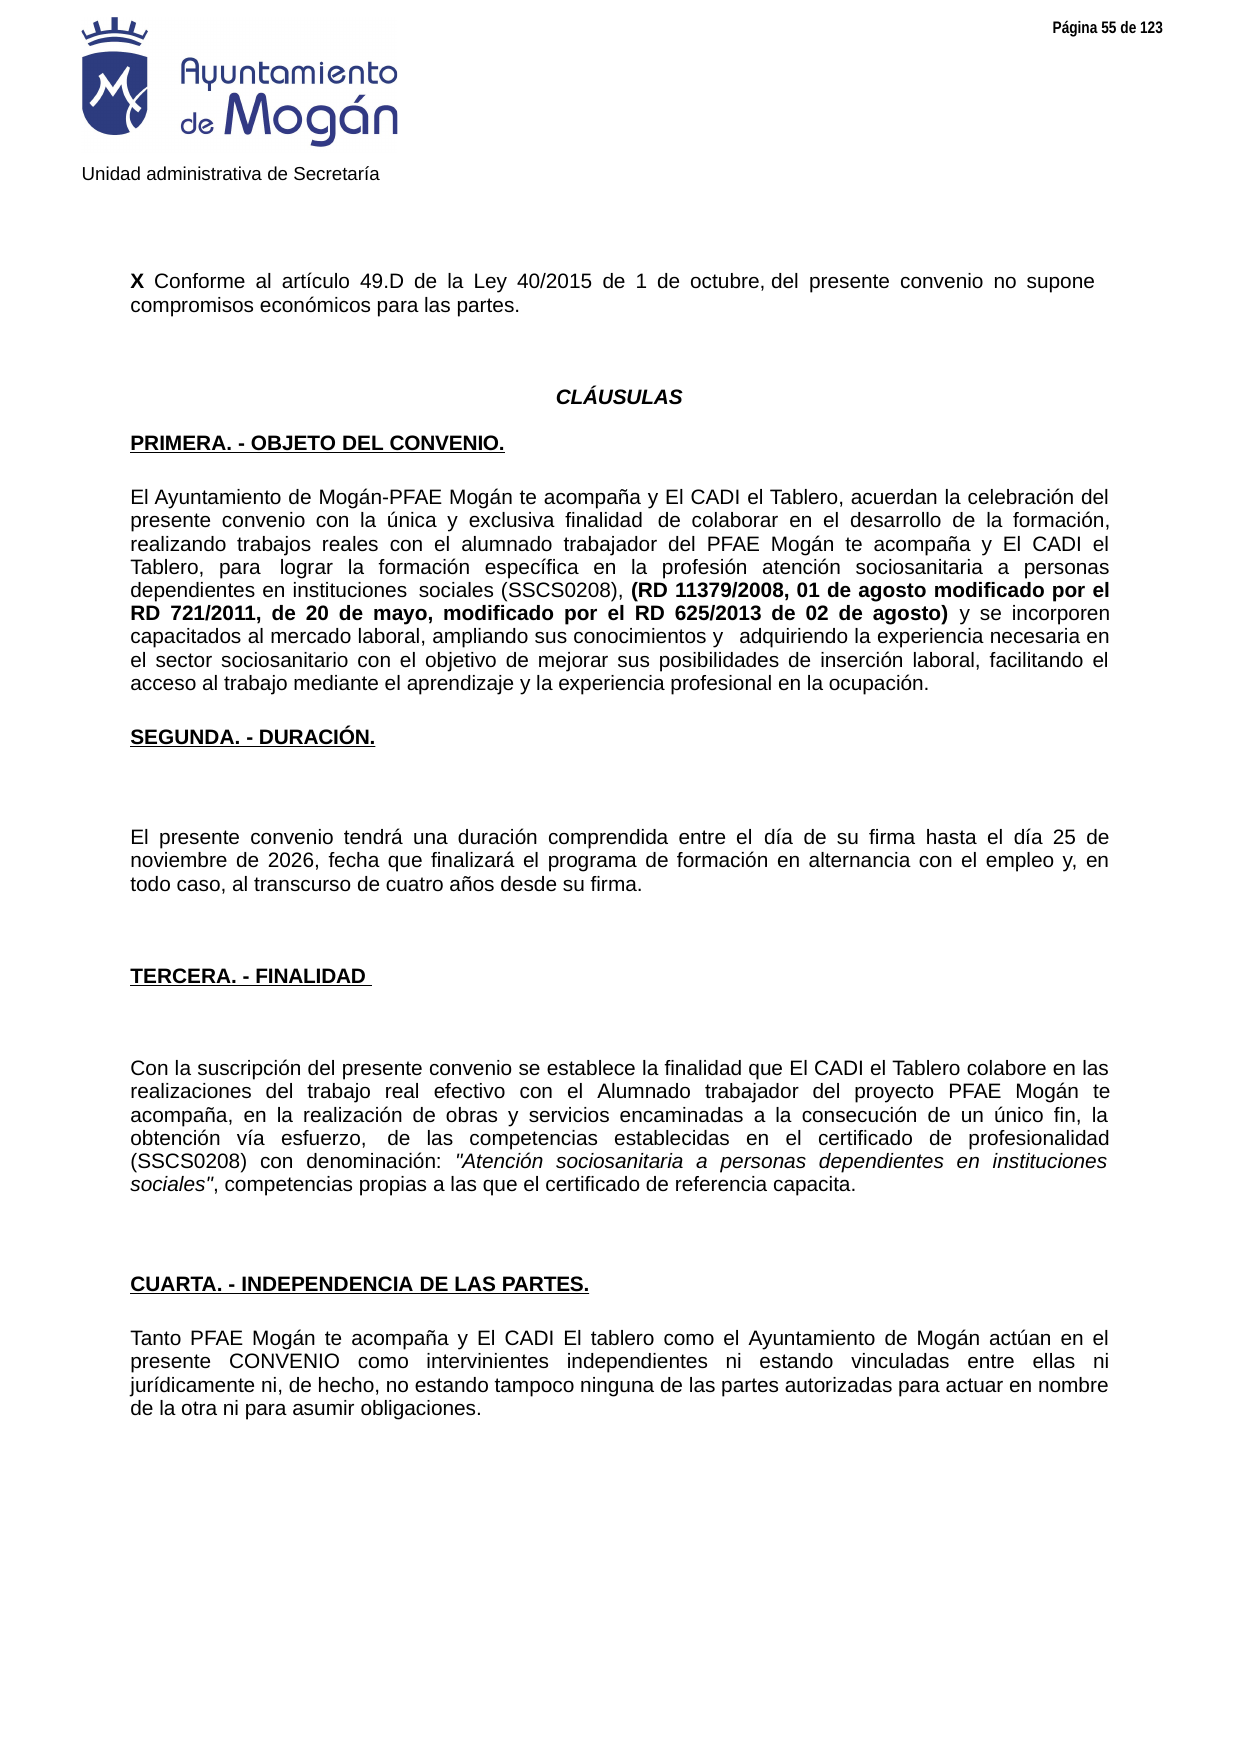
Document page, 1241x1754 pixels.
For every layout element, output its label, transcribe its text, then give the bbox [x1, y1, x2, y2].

text CLÁUSULAS [130, 386, 1110, 409]
text El Ayuntamiento de Mogán-PFAE Mogán te acompaña y El CADI el Tablero, acuerdan la celebración del presente convenio con la única y exclusiva finalidad de colaborar en el desarrollo de la formación, realizando trabajos reales con el alumnado trabajador del PFAE Mogán te acompaña y El CADI el Tablero, para lograr la formación específica en la profesión atención sociosanitaria a personas dependientes en instituciones sociales (SSCS0208), (RD 11379/2008, 01 de agosto modificado por el RD 721/2011, de 20 de mayo, modificado por el RD 625/2013 de 02 de agosto) y se incorporen capacitados al mercado laboral, ampliando sus conocimientos y adquiriendo la experiencia necesaria en el sector sociosanitario con el objetivo de mejorar sus posibilidades de inserción laboral, facilitando el acceso al trabajo mediante el aprendizaje y la experiencia profesional en la ocupación. [130, 486, 1110, 695]
text TERCERA. - FINALIDAD [130, 964, 1110, 988]
subtitle SEGUNDA. - DURACIÓN. [130, 726, 1110, 749]
text El presente convenio tendrá una duración comprendida entre el día de su firma hasta el día 25 de noviembre de 2026, fecha que finalizará el programa de formación en alternancia con el empleo y, en todo caso, al transcurso de cuatro años desde su firma. [130, 826, 1110, 895]
text Con la suscripción del presente convenio se establece la finalidad que El CADI el Tablero colabore en las realizaciones del trabajo real efectivo con el Alumnado trabajador del proyecto PFAE Mogán te acompaña, en la realización de obras y servicios encaminadas a la consecución de un único fin, la obtención vía esfuerzo, de las competencias establecidas en el certificado de profesionalidad (SSCS0208) con denominación: "Atención sociosanitaria a personas dependientes en instituciones sociales", competencias propias a las que el certificado de referencia capacita. [130, 1057, 1110, 1196]
text Tanto PFAE Mogán te acompaña y El CADI El tablero como el Ayuntamiento de Mogán actúan en el presente CONVENIO como intervinientes independientes ni estando vinculadas entre ellas ni jurídicamente ni, de hecho, no estando tampoco ninguna de las partes autorizadas para actuar en nombre de la otra ni para asumir obligaciones. [130, 1327, 1110, 1420]
picture [81, 17, 398, 153]
subtitle CUARTA. - INDEPENDENCIA DE LAS PARTES. [130, 1273, 1110, 1296]
text X Conforme al artículo 49.D de la Ley 40/2015 de 1 de octubre, del presente convenio no supone compromisos económicos para las partes. [130, 270, 1110, 317]
subtitle PRIMERA. - OBJETO DEL CONVENIO. [130, 432, 1110, 455]
